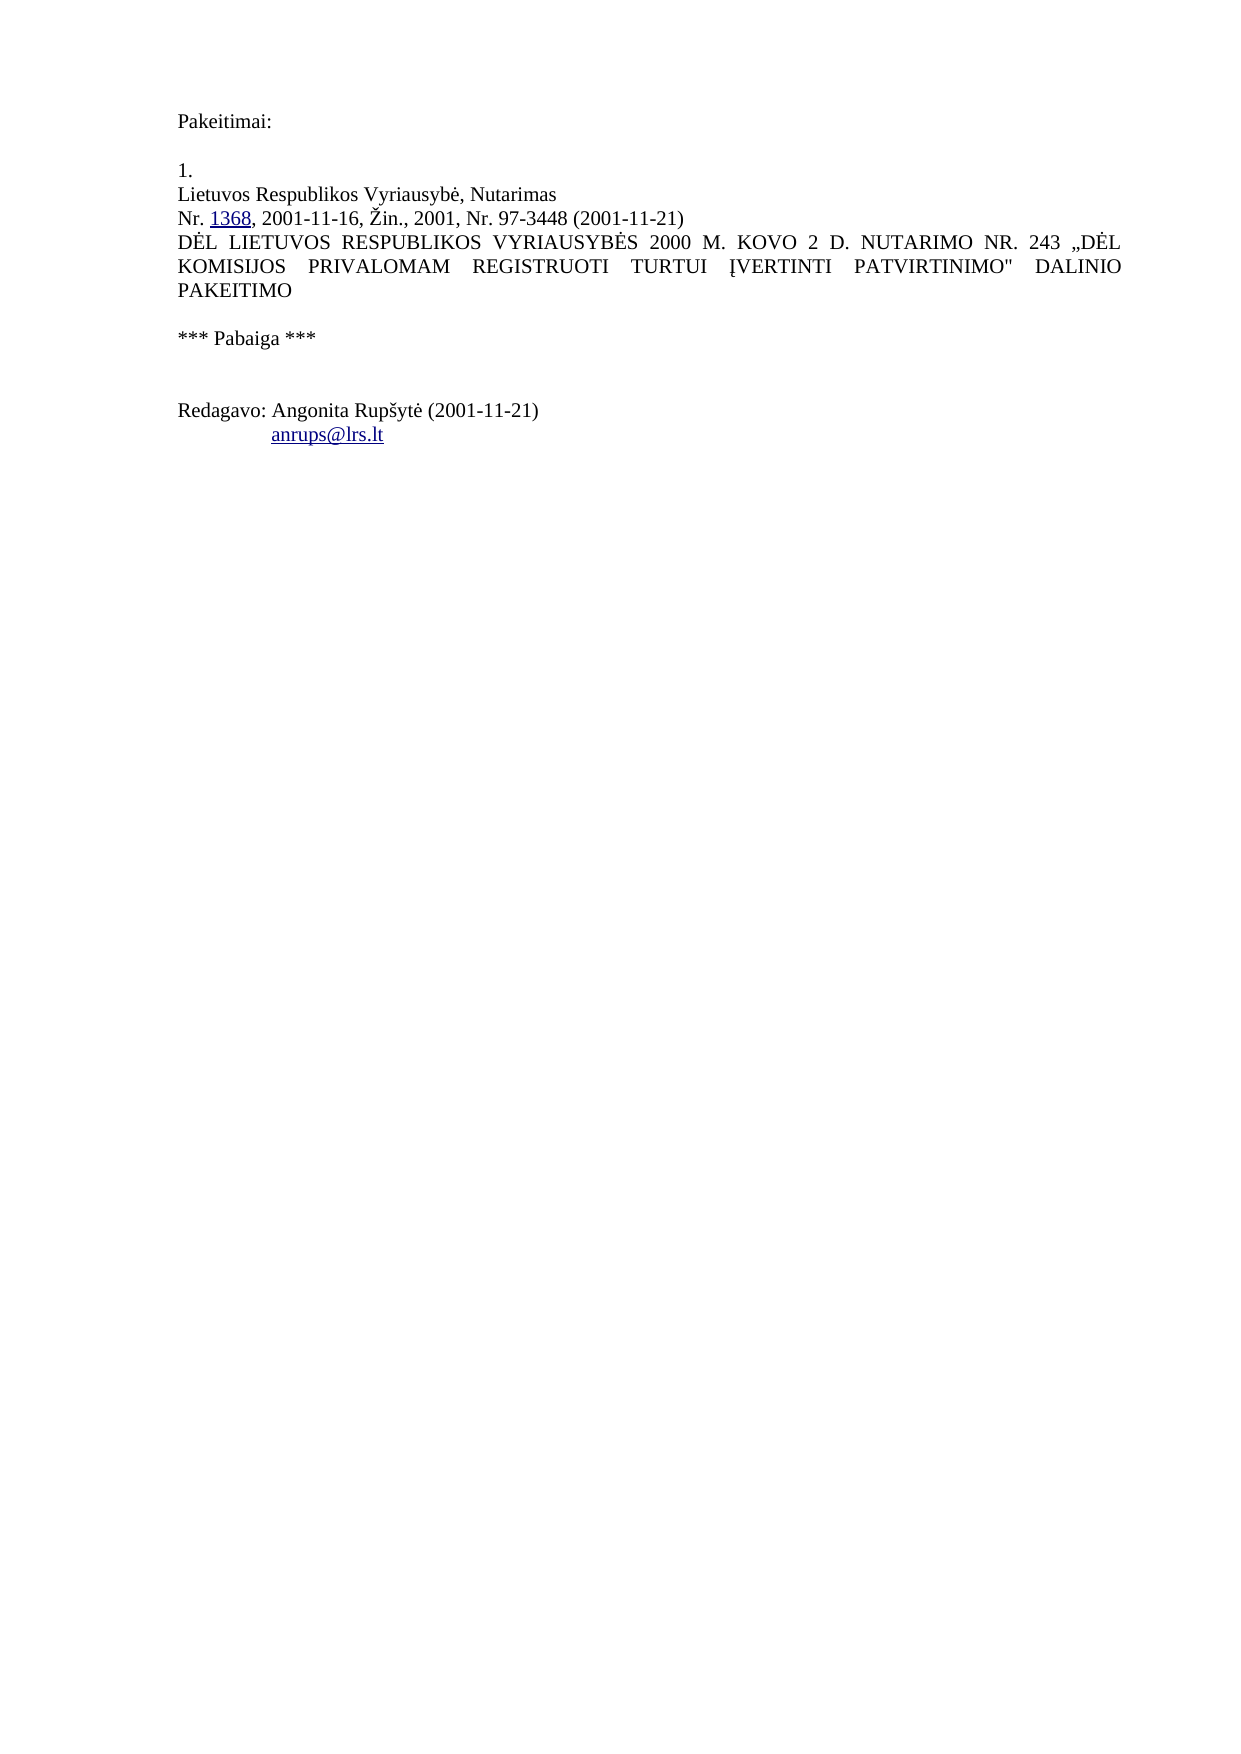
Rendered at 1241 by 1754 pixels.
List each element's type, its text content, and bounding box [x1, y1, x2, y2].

text *** Pabaiga *** [177, 326, 1122, 350]
text Redagavo: Angonita Rupšytė (2001-11-21) [177, 398, 1122, 422]
text DĖL LIETUVOS RESPUBLIKOS VYRIAUSYBĖS 2000 M. KOVO 2 D. NUTARIMO NR. 243 „DĖL KOMISIJOS PRIVALOMAM REGISTRUOTI TURTUI ĮVERTINTI PATVIRTINIMO" DALINIO PAKEITIMO [177, 230, 1122, 302]
text anrups@lrs.lt [177, 422, 1122, 446]
text Nr. 1368, 2001-11-16, Žin., 2001, Nr. 97-3448 (2001-11-21) [177, 206, 1122, 230]
text Lietuvos Respublikos Vyriausybė, Nutarimas [177, 182, 1122, 206]
text Pakeitimai: [177, 109, 1122, 133]
text 1. [177, 158, 1122, 182]
